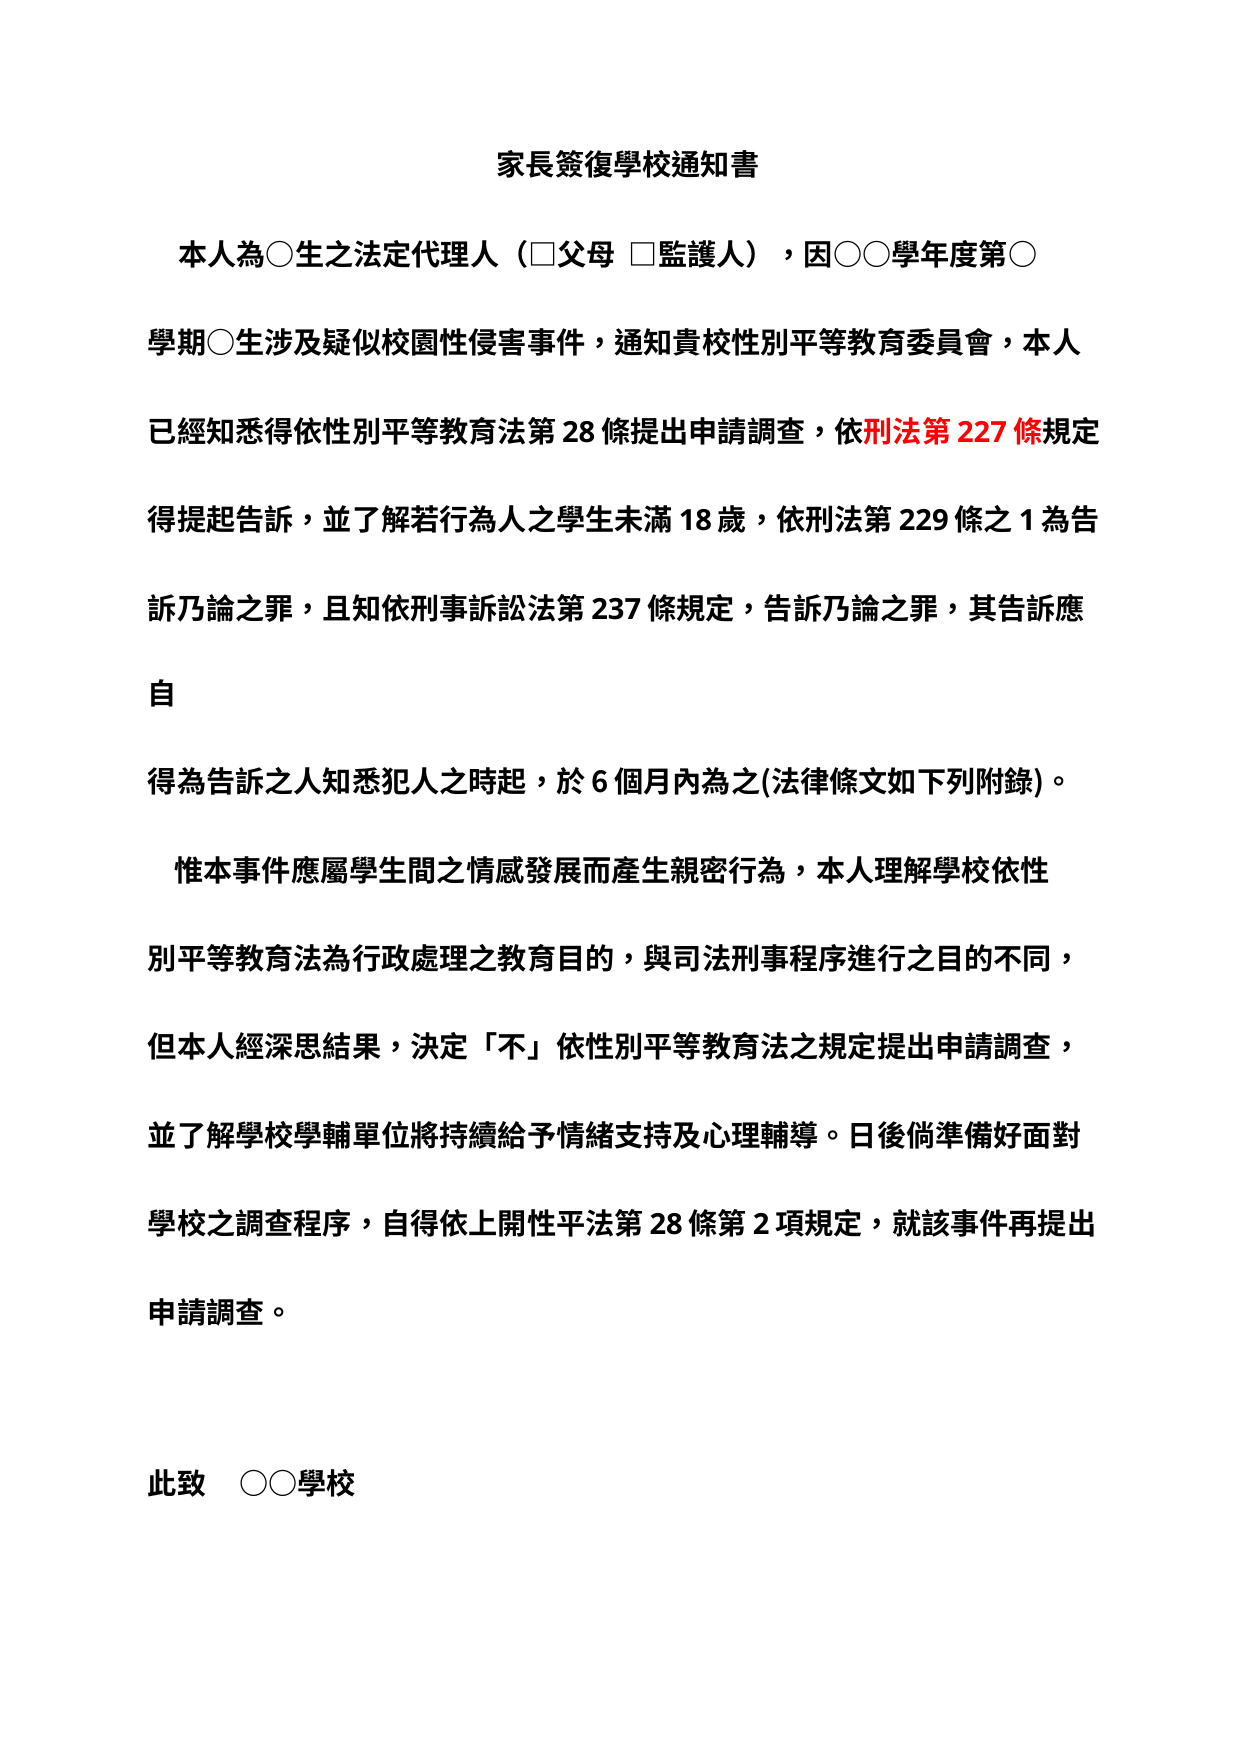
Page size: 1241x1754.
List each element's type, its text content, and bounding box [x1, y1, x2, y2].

text 別平等教育法為行政處理之教育目的，與司法刑事程序進行之目的不同， [148, 936, 1107, 978]
text 學校之調查程序，自得依上開性平法第28條第2項規定，就該事件再提出 [148, 1201, 1107, 1243]
text 此致 ○○學校 [148, 1460, 1107, 1503]
text 得提起告訴，並了解若行為人之學生未滿18歲，依刑法第229條之1為告 [148, 497, 1107, 539]
text 已經知悉得依性別平等教育法第28條提出申請調查，依刑法第227條規定 [148, 408, 1107, 451]
text 得為告訴之人知悉犯人之時起，於6個月內為之(法律條文如下列附錄)。 [148, 759, 1107, 801]
text 並了解學校學輔單位將持續給予情緒支持及心理輔導。日後倘準備好面對 [148, 1112, 1107, 1155]
text 家長簽復學校通知書 [148, 142, 1107, 184]
text 學期○生涉及疑似校園性侵害事件，通知貴校性別平等教育委員會，本人 [148, 320, 1107, 362]
text 惟本事件應屬學生間之情感發展而產生親密行為，本人理解學校依性 [148, 847, 1107, 889]
text 本人為○生之法定代理人（□父母 □監護人），因○○學年度第○ [148, 231, 1107, 273]
text 但本人經深思結果，決定「不」依性別平等教育法之規定提出申請調查， [148, 1024, 1107, 1066]
text 申請調查。 [148, 1289, 1107, 1332]
text 訴乃論之罪，且知依刑事訴訟法第237條規定，告訴乃論之罪，其告訴應自 [148, 586, 1107, 712]
